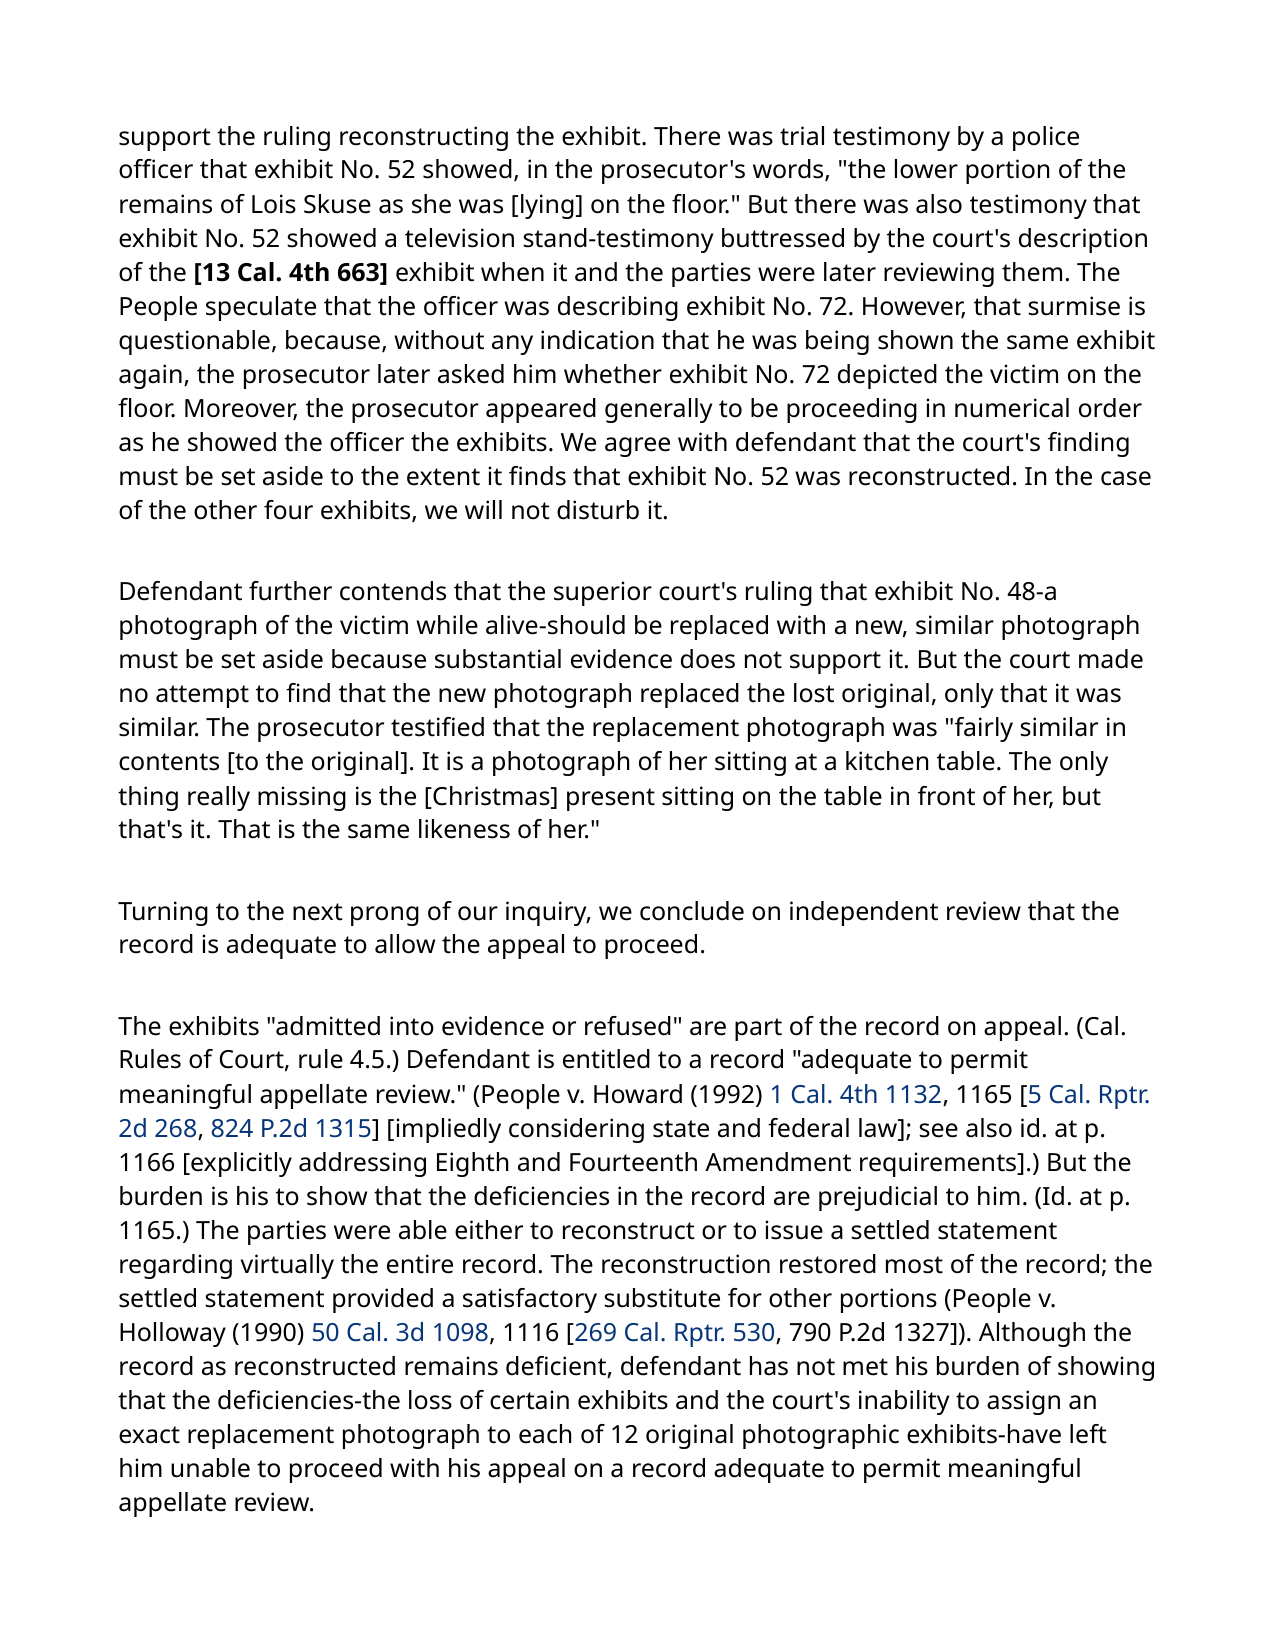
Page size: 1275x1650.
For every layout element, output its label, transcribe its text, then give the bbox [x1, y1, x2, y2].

text The exhibits "admitted into evidence or refused" are part of the record on appeal. (Cal. Rules of Court, rule 4.5.) Defendant is entitled to a record "adequate to permit meaningful appellate review." (People v. Howard (1992) 1 Cal. 4th 1132, 1165 [5 Cal. Rptr. 2d 268, 824 P.2d 1315] [impliedly considering state and federal law]; see also id. at p. 1166 [explicitly addressing Eighth and Fourteenth Amendment requirements].) But the burden is his to show that the deficiencies in the record are prejudicial to him. (Id. at p. 1165.) The parties were able either to reconstruct or to issue a settled statement regarding virtually the entire record. The reconstruction restored most of the record; the settled statement provided a satisfactory substitute for other portions (People v. Holloway (1990) 50 Cal. 3d 1098, 1116 [269 Cal. Rptr. 530, 790 P.2d 1327]). Although the record as reconstructed remains deficient, defendant has not met his burden of showing that the deficiencies-the loss of certain exhibits and the court's inability to assign an exact replacement photograph to each of 12 original photographic exhibits-have left him unable to proceed with his appeal on a record adequate to permit meaningful appellate review. [118, 1008, 1157, 1519]
text Defendant further contends that the superior court's ruling that exhibit No. 48-a photograph of the victim while alive-should be replaced with a new, similar photograph must be set aside because substantial evidence does not support it. But the court made no attempt to find that the new photograph replaced the lost original, only that it was similar. The prosecutor testified that the replacement photograph was "fairly similar in contents [to the original]. It is a photograph of her sitting at a kitchen table. The only thing really missing is the [Christmas] present sitting on the table in front of her, but that's it. That is the same likeness of her." [118, 574, 1157, 846]
text support the ruling reconstructing the exhibit. There was trial testimony by a police officer that exhibit No. 52 showed, in the prosecutor's words, "the lower portion of the remains of Lois Skuse as she was [lying] on the floor." But there was also testimony that exhibit No. 52 showed a television stand-testimony buttressed by the court's description of the [13 Cal. 4th 663] exhibit when it and the parties were later reviewing them. The People speculate that the officer was describing exhibit No. 72. However, that surmise is questionable, because, without any indication that he was being shown the same exhibit again, the prosecutor later asked him whether exhibit No. 72 depicted the victim on the floor. Moreover, the prosecutor appeared generally to be proceeding in numerical order as he showed the officer the exhibits. We agree with defendant that the court's finding must be set aside to the extent it finds that exhibit No. 52 was reconstructed. In the case of the other four exhibits, we will not disturb it. [118, 118, 1157, 527]
text Turning to the next prong of our inquiry, we conclude on independent review that the record is adequate to allow the appeal to proceed. [118, 893, 1157, 961]
